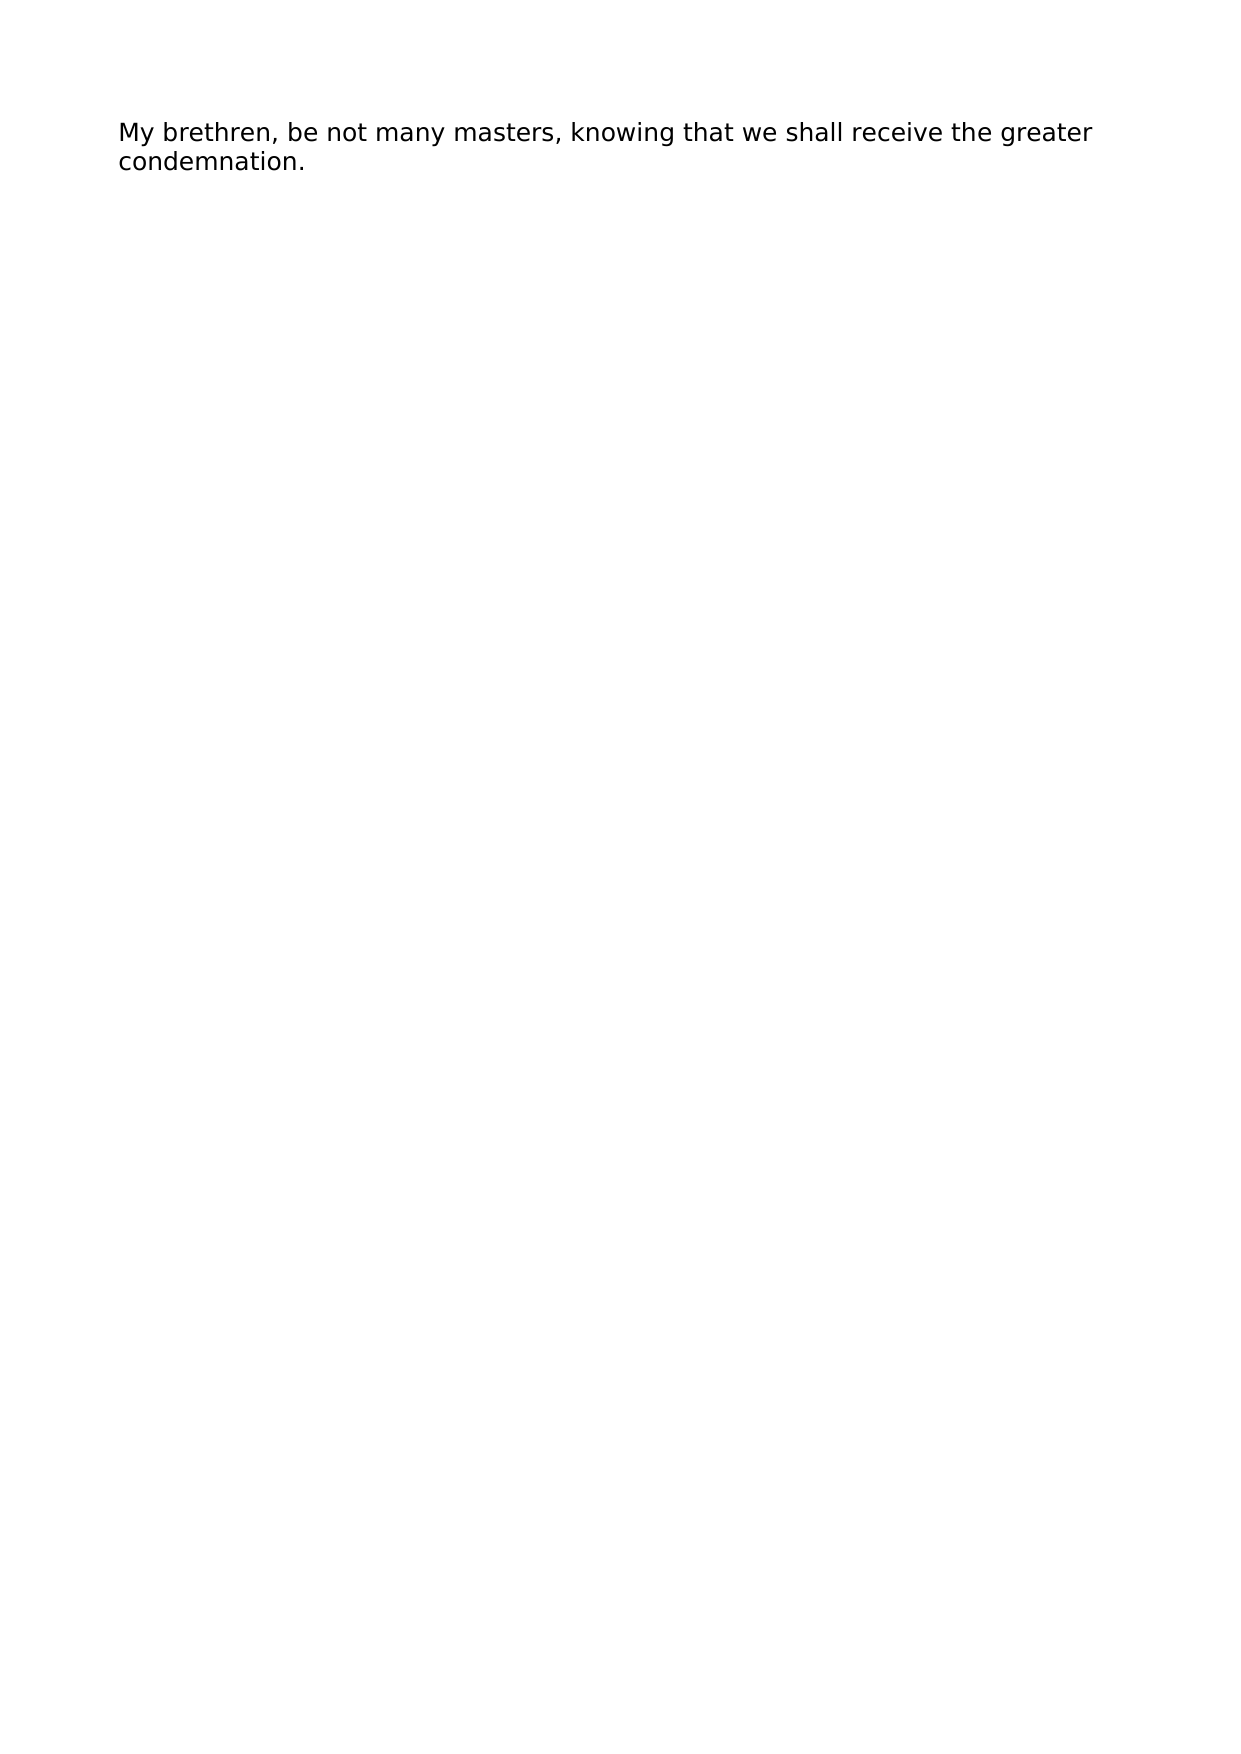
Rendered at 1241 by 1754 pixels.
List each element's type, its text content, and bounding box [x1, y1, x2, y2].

text My brethren, be not many masters, knowing that we shall receive the greater condemnation. [118, 118, 1122, 176]
